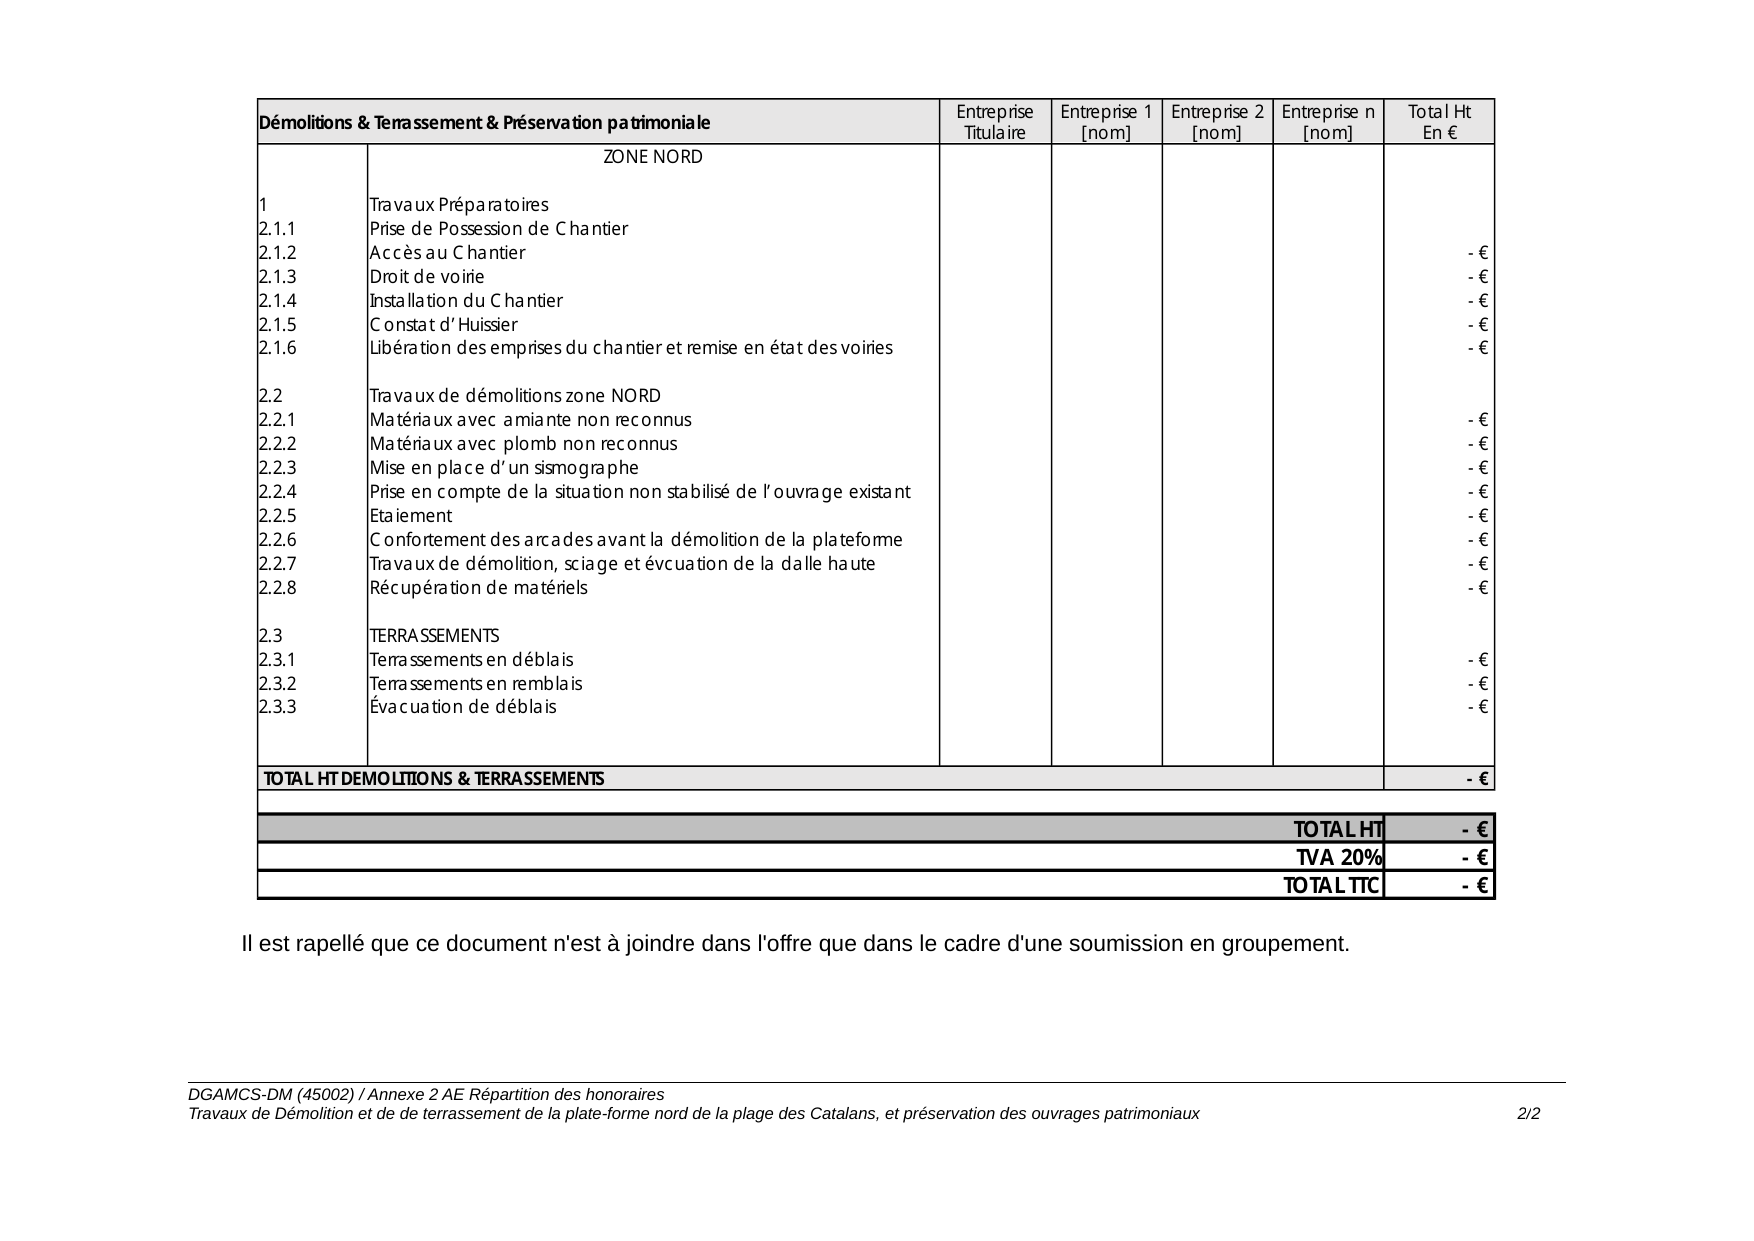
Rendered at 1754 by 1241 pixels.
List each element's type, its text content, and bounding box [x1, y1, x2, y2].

text Il est rapellé que ce document n'est à joindre dans l'offre que dans le cadre d'une soumission en groupement. [241, 930, 1566, 956]
